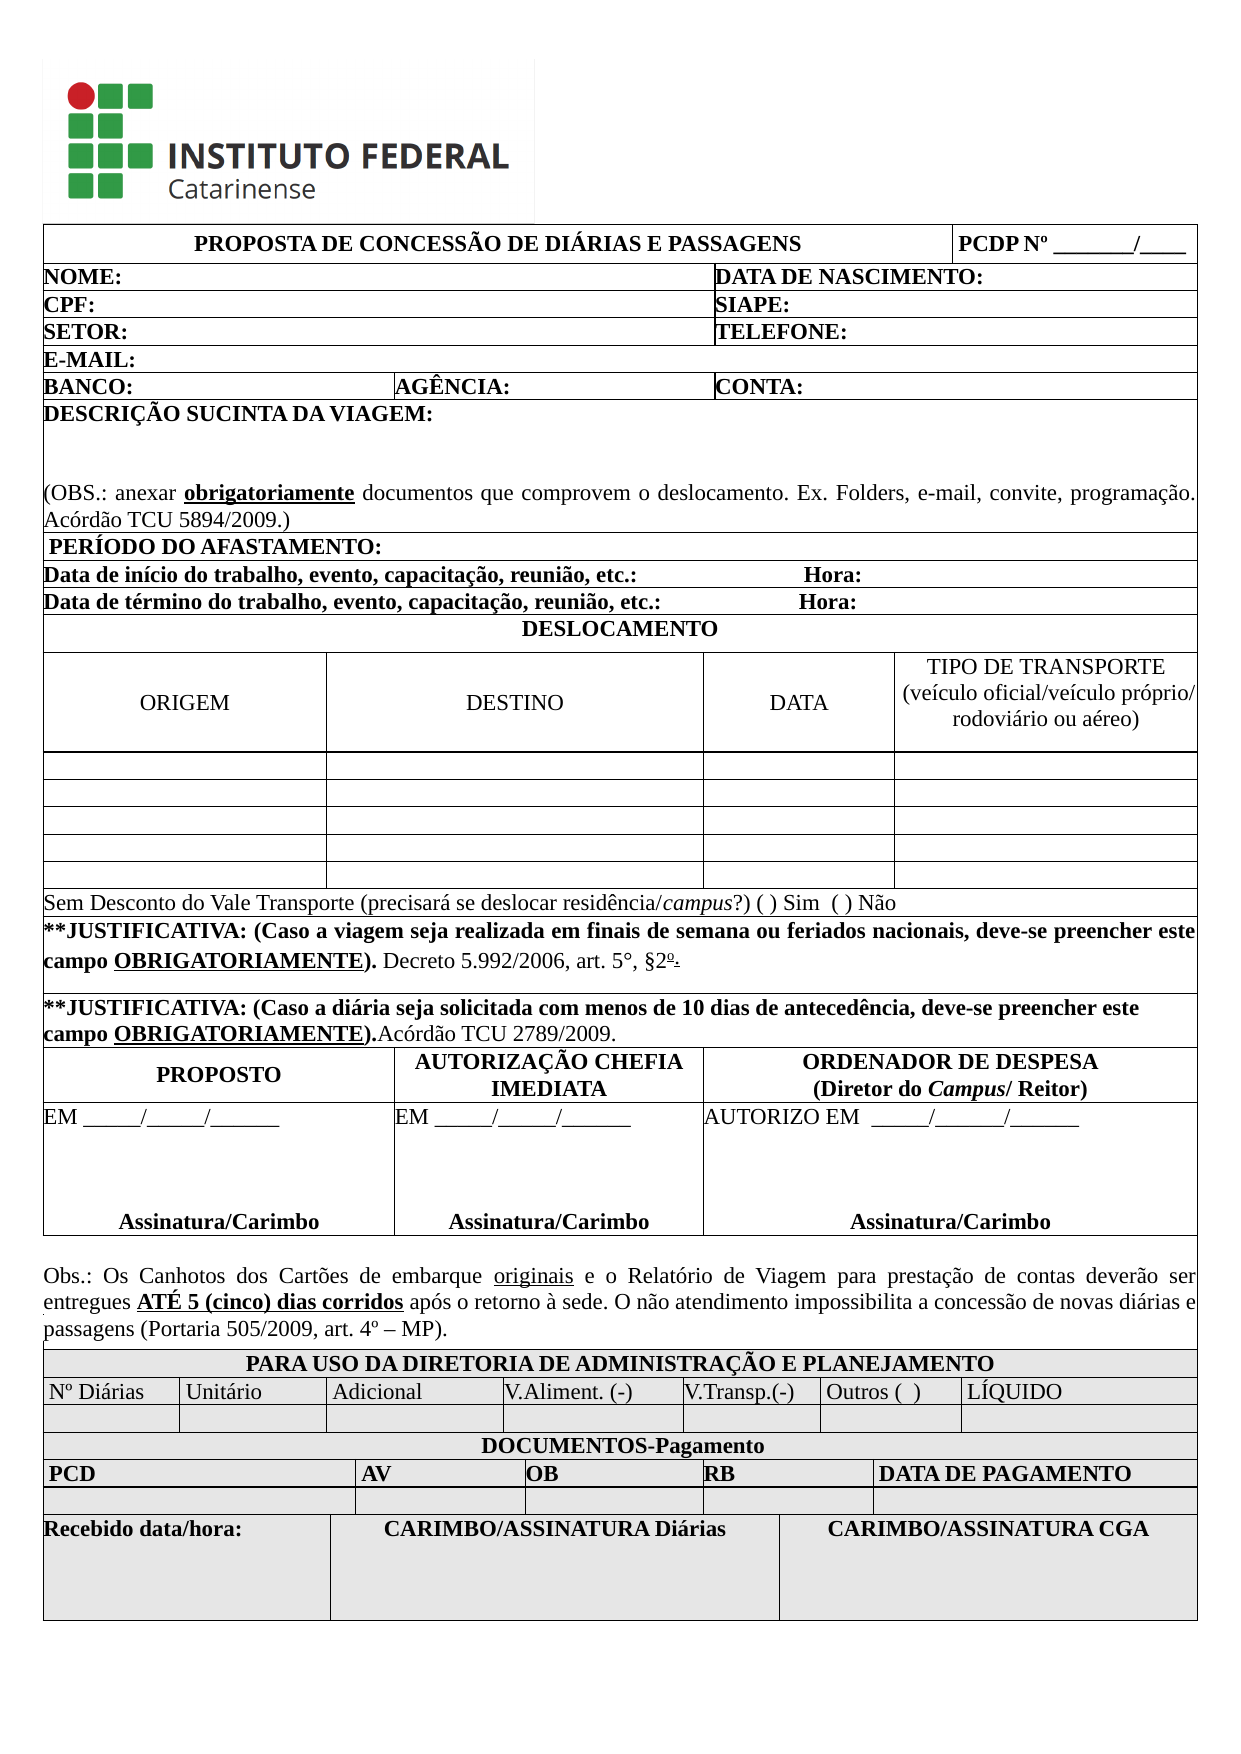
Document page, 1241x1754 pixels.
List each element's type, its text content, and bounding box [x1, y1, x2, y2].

table_cell [44, 780, 326, 806]
table_cell [44, 807, 326, 833]
table_cell Recebido data/hora: [44, 1515, 330, 1620]
table_cell Data de início do trabalho, evento, capacitação, reunião, etc.: Hora: [44, 561, 1197, 587]
table_cell CPF: [44, 291, 714, 317]
table_cell RB [704, 1460, 873, 1486]
table_cell [895, 862, 1197, 888]
table_cell Sem Desconto do Vale Transporte (precisará se deslocar residência/campus?) ( ) Sim ( ) Não [44, 889, 1197, 916]
table_cell [962, 1405, 1197, 1432]
table_cell [504, 1405, 683, 1432]
table_cell LÍQUIDO [962, 1378, 1197, 1404]
table_cell Data de término do trabalho, evento, capacitação, reunião, etc.: Hora: [44, 588, 1197, 614]
table_cell SETOR: [44, 318, 714, 344]
table_cell Unitário [180, 1378, 326, 1404]
table_cell CARIMBO/ASSINATURA CGA [780, 1515, 1197, 1620]
table_cell CARIMBO/ASSINATURA Diárias [331, 1515, 779, 1620]
table_cell [704, 835, 894, 861]
table_cell [526, 1488, 703, 1514]
table_cell DATA [704, 653, 894, 751]
table_cell [821, 1405, 961, 1432]
table_cell EM _____/_____/______ Assinatura/Carimbo [395, 1103, 703, 1234]
table_cell TELEFONE: [716, 318, 1197, 344]
table_cell NOME: [44, 264, 714, 290]
table_cell [44, 1488, 355, 1514]
table_cell [180, 1405, 326, 1432]
table_cell V.Transp.(-) [684, 1378, 820, 1404]
table_cell AUTORIZO EM _____/______/______ Assinatura/Carimbo [704, 1103, 1197, 1234]
table_cell [327, 835, 703, 861]
table_cell Nº Diárias [44, 1378, 179, 1404]
table_header PROPOSTA DE CONCESSÃO DE DIÁRIAS E PASSAGENS [44, 225, 952, 262]
table_cell ORIGEM [44, 653, 326, 751]
table_header PCDP Nº _______/____ [953, 225, 1197, 262]
table_cell BANCO: [44, 373, 394, 399]
table_cell V.Aliment. (-) [504, 1378, 683, 1404]
table_cell [704, 807, 894, 833]
table_cell Adicional [327, 1378, 503, 1404]
table_cell DOCUMENTOS-Pagamento [44, 1433, 1197, 1459]
table_cell AGÊNCIA: [395, 373, 714, 399]
table_cell [44, 835, 326, 861]
table_cell [327, 1405, 503, 1432]
table_cell [895, 807, 1197, 833]
table_cell [704, 780, 894, 806]
table_cell [327, 753, 703, 779]
table_cell SIAPE: [716, 291, 1197, 317]
table_cell **JUSTIFICATIVA: (Caso a viagem seja realizada em finais de semana ou feriados nacionais, deve-se preencher este campo OBRIGATORIAMENTE). Decreto 5.992/2006, art. 5°, §2o. [44, 917, 1197, 993]
table_cell PARA USO DA DIRETORIA DE ADMINISTRAÇÃO E PLANEJAMENTO [44, 1350, 1197, 1377]
table_cell [327, 780, 703, 806]
table_cell DATA DE NASCIMENTO: [716, 264, 1197, 290]
table_cell Período do afastamento: [44, 533, 1197, 559]
table_cell E-MAIL: [44, 346, 1197, 372]
table_cell [704, 862, 894, 888]
table_cell [684, 1405, 820, 1432]
table_cell [874, 1488, 1197, 1514]
table_cell [895, 753, 1197, 779]
table_cell [327, 862, 703, 888]
table_cell [44, 862, 326, 888]
table_cell [44, 1405, 179, 1432]
table_cell Descrição SUCINTA da VIAGEM: (OBS.: anexar obrigatoriamente documentos que comprovem o deslocamento. Ex. Folders, e-mail, convite, programação. Acórdão TCU 5894/2009.) [44, 400, 1197, 532]
table_cell DESLOCAMENTO [44, 615, 1197, 652]
table_cell [704, 753, 894, 779]
table_cell [895, 780, 1197, 806]
table_cell EM _____/_____/______ Assinatura/Carimbo [44, 1103, 394, 1234]
table_cell Obs.: Os Canhotos dos Cartões de embarque originais e o Relatório de Viagem para prestação de contas deverão ser entregues ATÉ 5 (cinco) dias corridos após o retorno à sede. O não atendimento impossibilita a concessão de novas diárias e passagens (Portaria 505/2009, art. 4º – MP). [44, 1236, 1197, 1349]
table_cell [356, 1488, 525, 1514]
table_cell AV [356, 1460, 525, 1486]
table_cell PROPOSTO [44, 1048, 394, 1102]
table_cell TIPO DE TRANSPORTE (veículo oficial/veículo próprio/ rodoviário ou aéreo) [895, 653, 1197, 751]
table_cell ORDENADOR DE DESPESA (Diretor do Campus/ Reitor) [704, 1048, 1197, 1102]
table_cell [327, 807, 703, 833]
table_cell [895, 835, 1197, 861]
table_cell **JUSTIFICATIVA: (Caso a diária seja solicitada com menos de 10 dias de antecedência, deve-se preencher este campo OBRIGATORIAMENTE).Acórdão TCU 2789/2009. [44, 994, 1197, 1047]
table_cell [704, 1488, 873, 1514]
table_cell OB [526, 1460, 703, 1486]
table_cell DESTINO [327, 653, 703, 751]
table_cell DATA DE PAGAMENTO [874, 1460, 1197, 1486]
table_cell AUTORIZAÇÃO CHEFIA IMEDIATA [395, 1048, 703, 1102]
table_cell Outros ( ) [821, 1378, 961, 1404]
table_cell PCD [44, 1460, 355, 1486]
table_cell [44, 753, 326, 779]
table_cell CONTA: [716, 373, 1197, 399]
